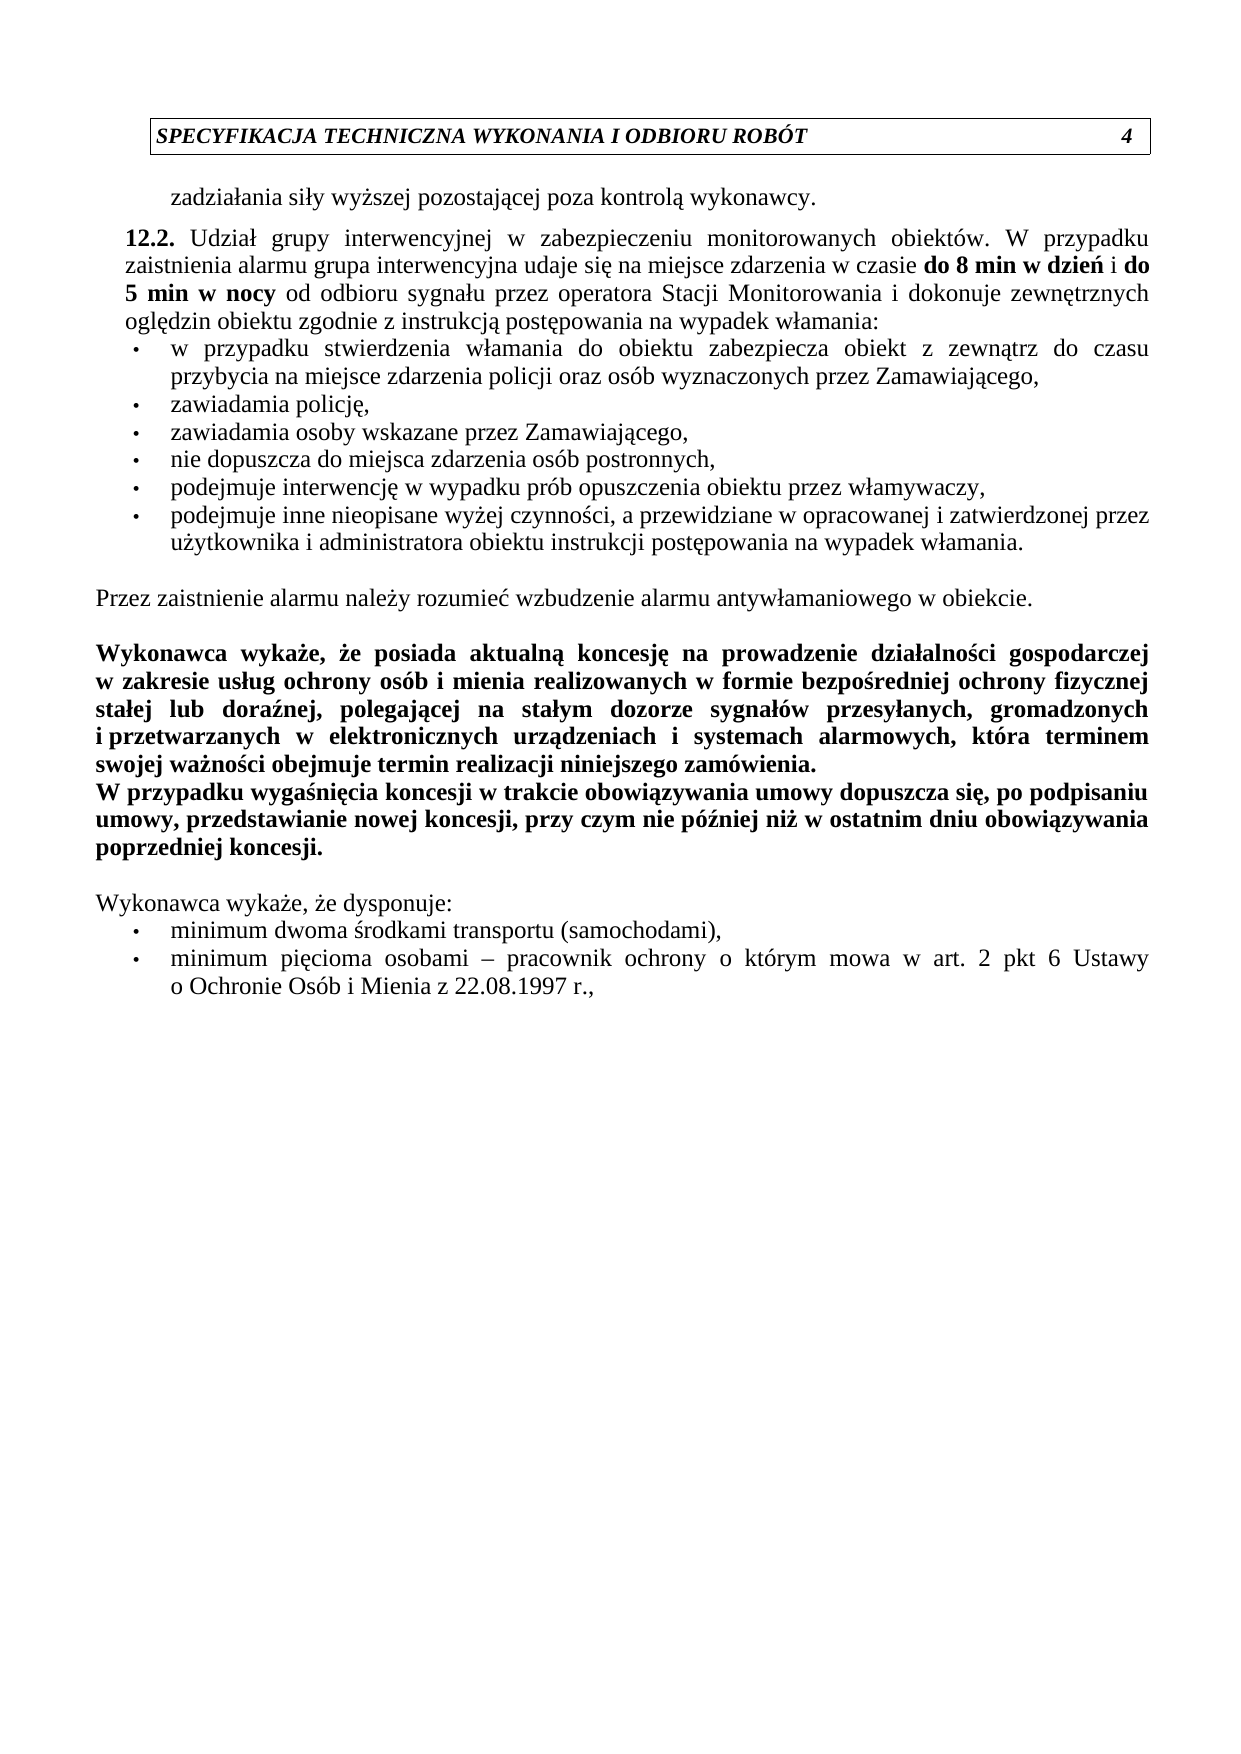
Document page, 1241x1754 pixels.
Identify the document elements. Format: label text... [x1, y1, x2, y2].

text Przez zaistnienie alarmu należy rozumieć wzbudzenie alarmu antywłamaniowego w obiekcie. [95, 584, 1150, 612]
text Wykonawca wykaże, że dysponuje: [95, 889, 1150, 916]
list zadziałania siły wyższej pozostającej poza kontrolą wykonawcy. [133, 183, 1150, 211]
list 12.2. Udział grupy interwencyjnej w zabezpieczeniu monitorowanych obiektów. W przypadku zaistnienia alarmu grupa interwencyjna udaje się na miejsce zdarzenia w czasie do 8 min w dzień i do 5 min w nocy od odbioru sygnału przez operatora Stacji Monitorowania i dokonuje zewnętrznych oględzin obiektu zgodnie z instrukcją postępowania na wypadek włamania: [95, 224, 1150, 334]
text Wykonawca wykaże, że posiada aktualną koncesję na prowadzenie działalności gospodarczej w zakresie usług ochrony osób i mienia realizowanych w formie bezpośredniej ochrony fizycznej stałej lub doraźnej, polegającej na stałym dozorze sygnałów przesyłanych, gromadzonych i przetwarzanych w elektronicznych urządzeniach i systemach alarmowych, która terminem swojej ważności obejmuje termin realizacji niniejszego zamówienia. W przypadku wygaśnięcia koncesji w trakcie obowiązywania umowy dopuszcza się, po podpisaniu umowy, przedstawianie nowej koncesji, przy czym nie później niż w ostatnim dniu obowiązywania poprzedniej koncesji. [95, 639, 1150, 861]
list minimum dwoma środkami transportu (samochodami), [133, 916, 1150, 944]
list podejmuje interwencję w wypadku prób opuszczenia obiektu przez włamywaczy, [133, 473, 1150, 501]
list minimum pięcioma osobami – pracownik ochrony o którym mowa w art. 2 pkt 6 Ustawy o Ochronie Osób i Mienia z 22.08.1997 r., [133, 944, 1150, 999]
list nie dopuszcza do miejsca zdarzenia osób postronnych, [133, 445, 1150, 473]
list zawiadamia policję, [133, 390, 1150, 418]
list w przypadku stwierdzenia włamania do obiektu zabezpiecza obiekt z zewnątrz do czasu przybycia na miejsce zdarzenia policji oraz osób wyznaczonych przez Zamawiającego, [133, 334, 1150, 390]
list podejmuje inne nieopisane wyżej czynności, a przewidziane w opracowanej i zatwierdzonej przez użytkownika i administratora obiektu instrukcji postępowania na wypadek włamania. [133, 501, 1150, 556]
list zawiadamia osoby wskazane przez Zamawiającego, [133, 418, 1150, 445]
